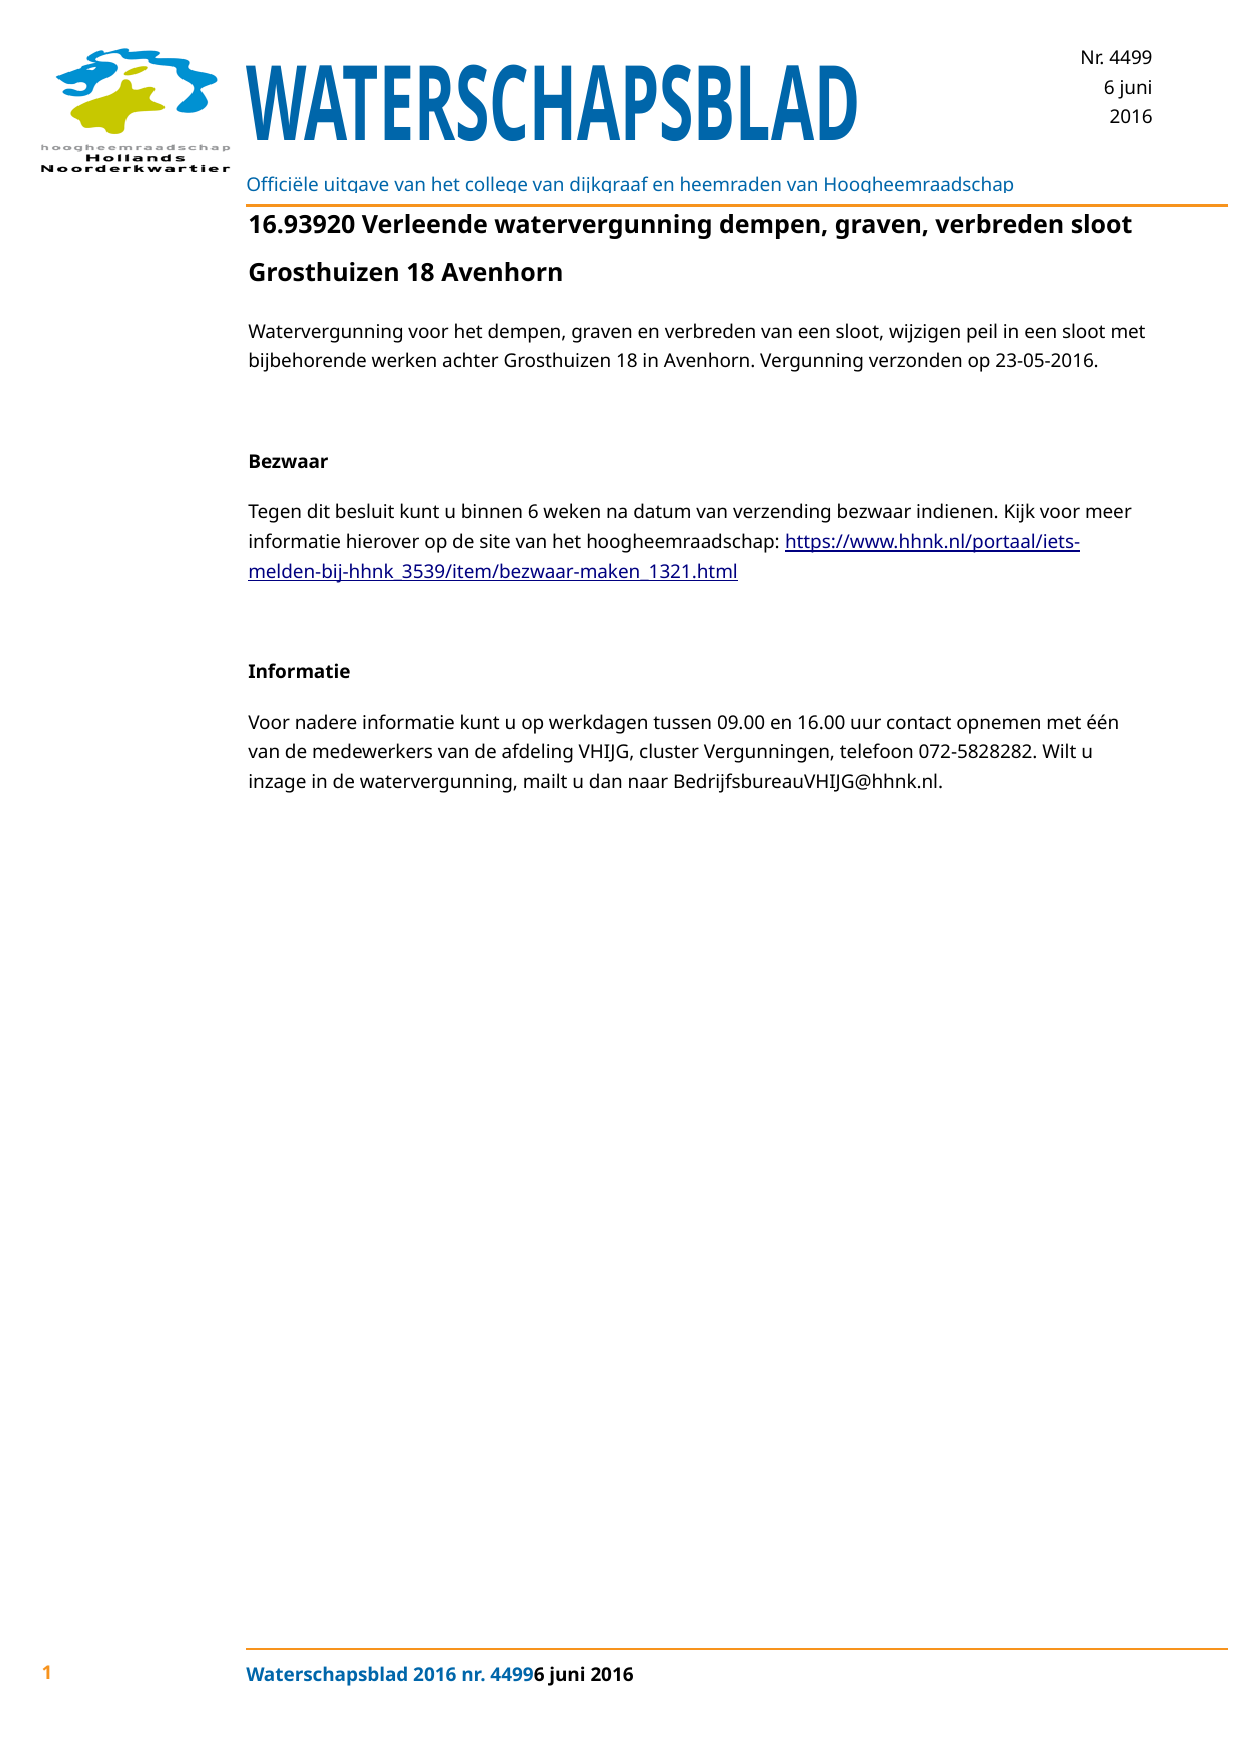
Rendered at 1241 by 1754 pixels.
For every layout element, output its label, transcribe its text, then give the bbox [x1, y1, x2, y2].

text Watervergunning voor het dempen, graven en verbreden van een sloot, wijzigen peil in een sloot met bijbehorende werken achter Grosthuizen 18 in Avenhorn. Vergunning verzonden op 23-05-2016. [248, 318, 1152, 373]
text 16.93920 Verleende watervergunning dempen, graven, verbreden sloot Grosthuizen 18 Avenhorn [248, 207, 1152, 288]
text Tegen dit besluit kunt u binnen 6 weken na datum van verzending bezwaar indienen. Kijk voor meer informatie hierover op de site van het hoogheemraadschap: https://www.hhnk.nl/portaal/iets-melden-bij-hhnk_3539/item/bezwaar-maken_1321.html [248, 499, 1152, 584]
text Informatie [248, 659, 1152, 684]
text Bezwaar [248, 448, 1152, 474]
text Voor nadere informatie kunt u op werkdagen tussen 09.00 en 16.00 uur contact opnemen met één van de medewerkers van de afdeling VHIJG, cluster Vergunningen, telefoon 072-5828282. Wilt u inzage in de watervergunning, mailt u dan naar BedrijfsbureauVHIJG@hhnk.nl. [248, 709, 1152, 794]
picture [41, 47, 231, 172]
